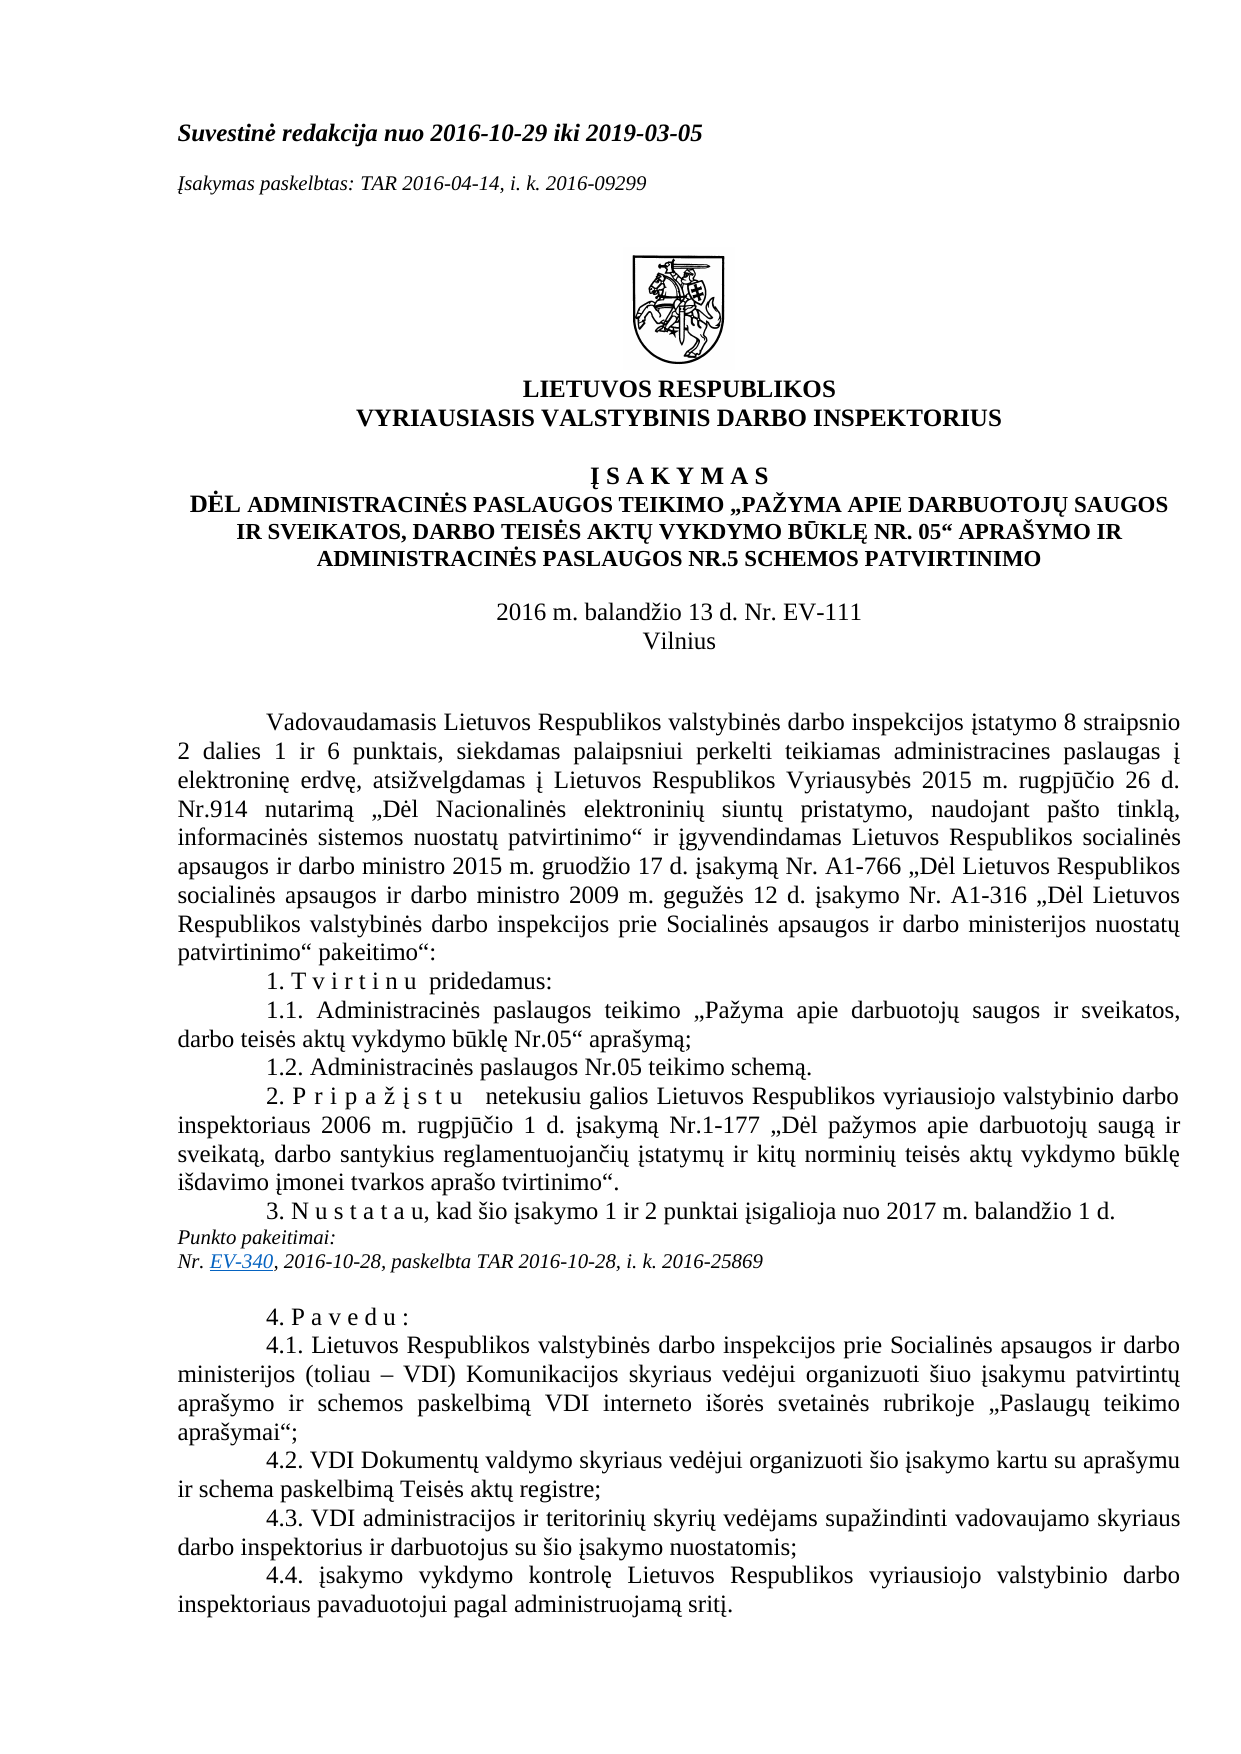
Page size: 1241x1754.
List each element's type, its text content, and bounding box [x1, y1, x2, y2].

text 1.1. Administracinės paslaugos teikimo „Pažyma apie darbuotojų saugos ir sveikatos, darbo teisės aktų vykdymo būklę Nr.05“ aprašymą; [177, 995, 1181, 1052]
text 4.2. VDI Dokumentų valdymo skyriaus vedėjui organizuoti šio įsakymo kartu su aprašymu ir schema paskelbimą Teisės aktų registre; [177, 1446, 1181, 1503]
text 1.2. Administracinės paslaugos Nr.05 teikimo schemą. [177, 1052, 1181, 1081]
text Vilnius [177, 626, 1181, 655]
text LIETUVOS RESPUBLIKOS [177, 374, 1181, 403]
text Įsakymas paskelbtas: TAR 2016-04-14, i. k. 2016-09299 [177, 171, 1181, 195]
text 4.3. VDI administracijos ir teritorinių skyrių vedėjams supažindinti vadovaujamo skyriaus darbo inspektorius ir darbuotojus su šio įsakymo nuostatomis; [177, 1503, 1181, 1561]
text 4. P a v e d u : [177, 1302, 1181, 1331]
text 4.4. įsakymo vykdymo kontrolę Lietuvos Respublikos vyriausiojo valstybinio darbo inspektoriaus pavaduotojui pagal administruojamą sritį. [177, 1561, 1181, 1618]
text 2. P r i p a ž į s t u netekusiu galios Lietuvos Respublikos vyriausiojo valstybinio darbo inspektoriaus 2006 m. rugpjūčio 1 d. įsakymą Nr.1-177 „Dėl pažymos apie darbuotojų saugą ir sveikatą, darbo santykius reglamentuojančių įstatymų ir kitų norminių teisės aktų vykdymo būklę išdavimo įmonei tvarkos aprašo tvirtinimo“. [177, 1081, 1181, 1196]
text 4.1. Lietuvos Respublikos valstybinės darbo inspekcijos prie Socialinės apsaugos ir darbo ministerijos (toliau – VDI) Komunikacijos skyriaus vedėjui organizuoti šiuo įsakymu patvirtintų aprašymo ir schemos paskelbimą VDI interneto išorės svetainės rubrikoje „Paslaugų teikimo aprašymai“; [177, 1331, 1181, 1446]
text Vadovaudamasis Lietuvos Respublikos valstybinės darbo inspekcijos įstatymo 8 straipsnio 2 dalies 1 ir 6 punktais, siekdamas palaipsniui perkelti teikiamas administracines paslaugas į elektroninę erdvę, atsižvelgdamas į Lietuvos Respublikos Vyriausybės 2015 m. rugpjūčio 26 d. Nr.914 nutarimą „Dėl Nacionalinės elektroninių siuntų pristatymo, naudojant pašto tinklą, informacinės sistemos nuostatų patvirtinimo“ ir įgyvendindamas Lietuvos Respublikos socialinės apsaugos ir darbo ministro 2015 m. gruodžio 17 d. įsakymą Nr. A1-766 „Dėl Lietuvos Respublikos socialinės apsaugos ir darbo ministro 2009 m. gegužės 12 d. įsakymo Nr. A1-316 „Dėl Lietuvos Respublikos valstybinės darbo inspekcijos prie Socialinės apsaugos ir darbo ministerijos nuostatų patvirtinimo“ pakeitimo“: [177, 707, 1181, 966]
text VYRIAUSIASIS VALSTYBINIS DARBO INSPEKTORIUS [177, 403, 1181, 432]
text DĖL ADMINISTRACINĖS PASLAUGOS TEIKIMO „PAŽYMA APIE DARBUOTOJŲ SAUGOS IR SVEIKATOS, DARBO TEISĖS AKTŲ VYKDYMO BŪKLĘ NR. 05“ APRAŠYMO IR ADMINISTRACINĖS PASLAUGOS NR.5 SCHEMOS PATVIRTINIMO [177, 489, 1181, 571]
text Punkto pakeitimai: [177, 1225, 1181, 1249]
text Suvestinė redakcija nuo 2016-10-29 iki 2019-03-05 [177, 118, 1181, 147]
text 3. N u s t a t a u, kad šio įsakymo 1 ir 2 punktai įsigalioja nuo 2017 m. balandžio 1 d. [177, 1196, 1183, 1225]
text Nr. EV-340, 2016-10-28, paskelbta TAR 2016-10-28, i. k. 2016-25869 [177, 1249, 1181, 1273]
text Į S A K Y M A S [177, 461, 1181, 489]
text 1. T v i r t i n u pridedamus: [177, 966, 1181, 995]
text 2016 m. balandžio 13 d. Nr. EV-111 [177, 597, 1181, 626]
